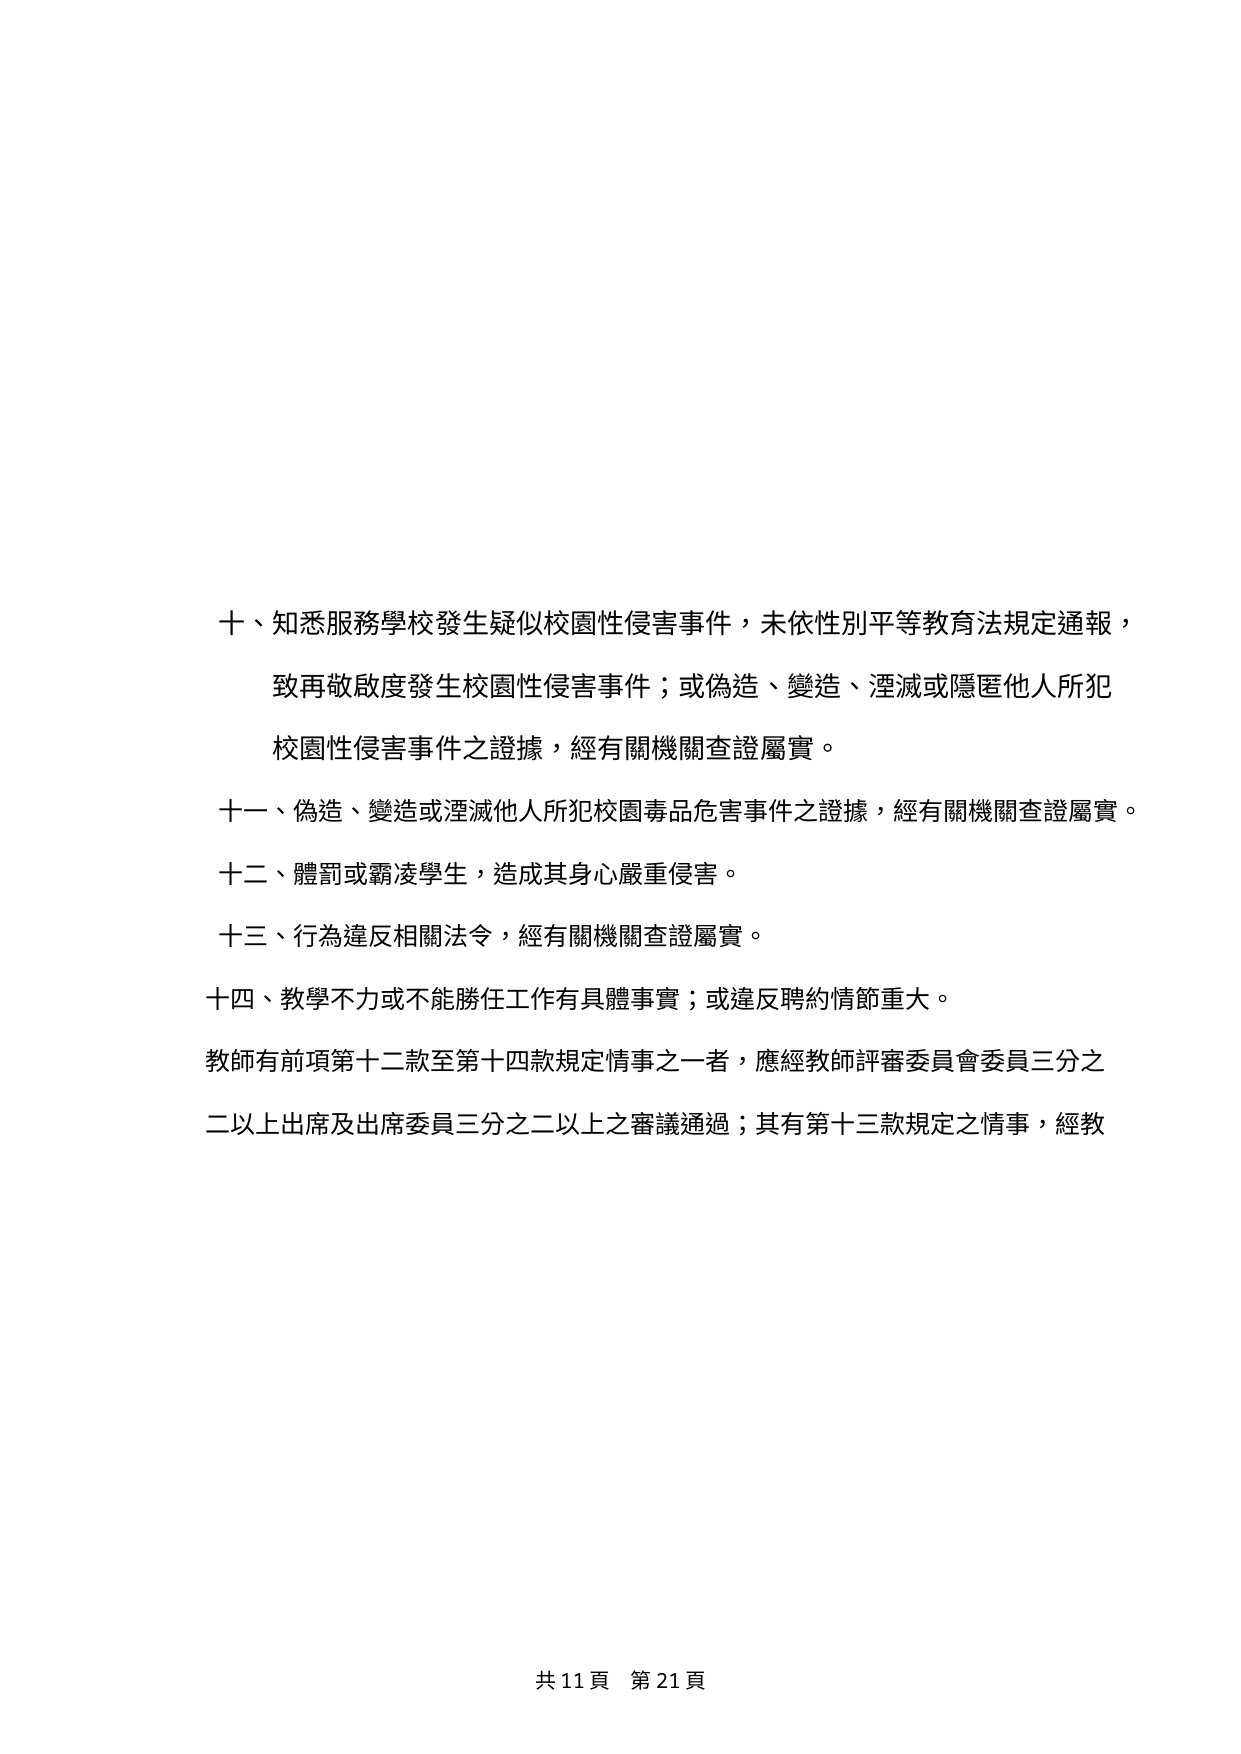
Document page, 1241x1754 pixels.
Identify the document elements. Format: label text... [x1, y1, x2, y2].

text 十一、偽造、變造或湮滅他人所犯校園毒品危害事件之證據，經有關機關查證屬實。 [218, 768, 1122, 831]
text 教師有前項第十二款至第十四款規定情事之一者，應經教師評審委員會委員三分之二以上出席及出席委員三分之二以上之審議通過；其有第十三款規定之情事，經教 [206, 1018, 1122, 1143]
text 十三、行為違反相關法令，經有關機關查證屬實。 [118, 893, 1122, 956]
text 十二、體罰或霸凌學生，造成其身心嚴重侵害。 [118, 831, 1122, 893]
text 十四、教學不力或不能勝任工作有具體事實；或違反聘約情節重大。 [118, 956, 1122, 1018]
text 十、知悉服務學校發生疑似校園性侵害事件，未依性別平等教育法規定通報，致再敬啟度發生校園性侵害事件；或偽造、變造、湮滅或隱匿他人所犯校園性侵害事件之證據，經有關機關查證屬實。 [218, 581, 1122, 768]
